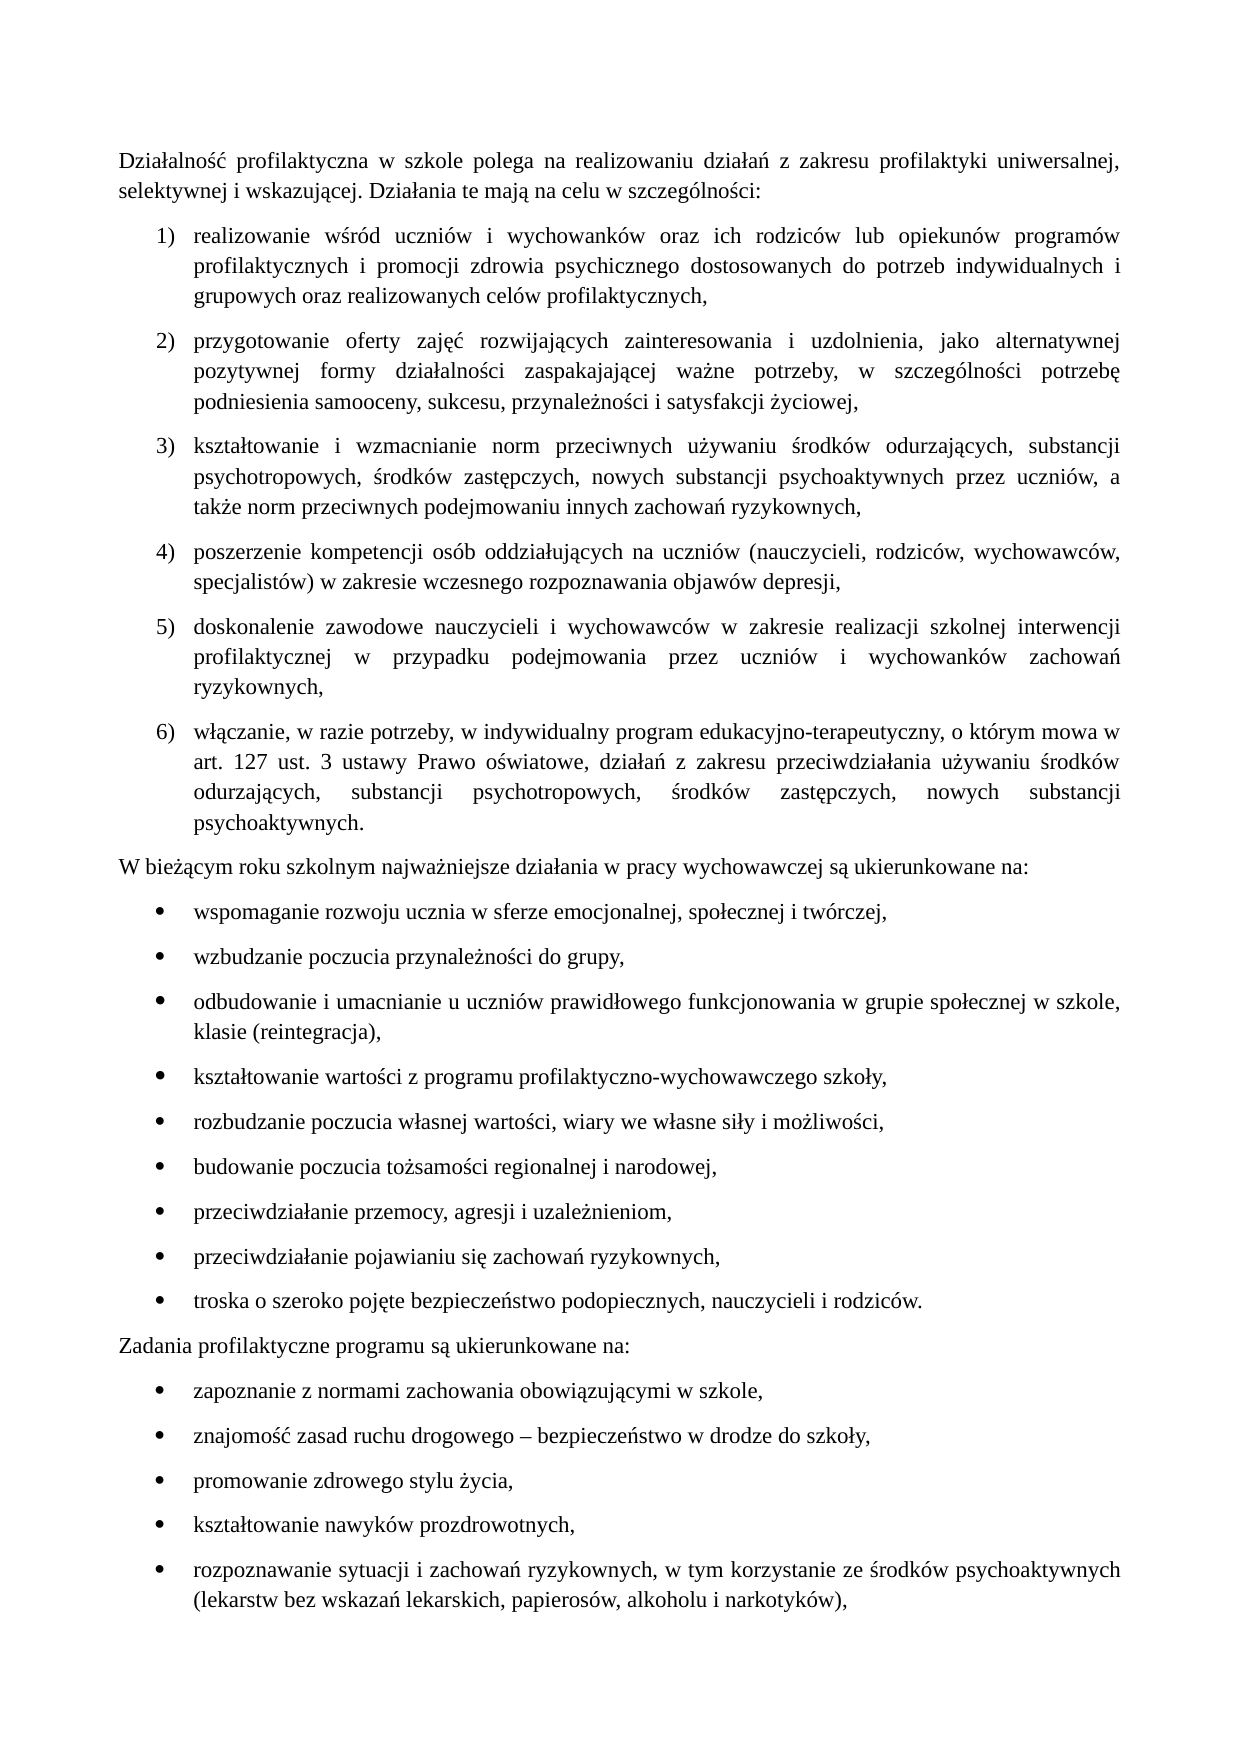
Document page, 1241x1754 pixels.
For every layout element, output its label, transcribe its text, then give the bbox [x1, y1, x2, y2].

list wzbudzanie poczucia przynależności do grupy, [156, 943, 1122, 969]
text W bieżącym roku szkolnym najważniejsze działania w pracy wychowawczej są ukierunkowane na: [118, 853, 1122, 880]
list rozpoznawanie sytuacji i zachowań ryzykownych, w tym korzystanie ze środków psychoaktywnych (lekarstw bez wskazań lekarskich, papierosów, alkoholu i narkotyków), [156, 1556, 1122, 1613]
list zapoznanie z normami zachowania obowiązującymi w szkole, [156, 1377, 1122, 1403]
list przeciwdziałanie przemocy, agresji i uzależnieniom, [156, 1198, 1122, 1224]
list włączanie, w razie potrzeby, w indywidualny program edukacyjno-terapeutyczny, o którym mowa w art. 127 ust. 3 ustawy Prawo oświatowe, działań z zakresu przeciwdziałania używaniu środków odurzających, substancji psychotropowych, środków zastępczych, nowych substancji psychoaktywnych. [156, 718, 1122, 835]
list wspomaganie rozwoju ucznia w sferze emocjonalnej, społecznej i twórczej, [156, 898, 1122, 924]
list poszerzenie kompetencji osób oddziałujących na uczniów (nauczycieli, rodziców, wychowawców, specjalistów) w zakresie wczesnego rozpoznawania objawów depresji, [156, 538, 1122, 594]
list odbudowanie i umacnianie u uczniów prawidłowego funkcjonowania w grupie społecznej w szkole, klasie (reintegracja), [156, 988, 1122, 1045]
text Zadania profilaktyczne programu są ukierunkowane na: [118, 1332, 1122, 1359]
list promowanie zdrowego stylu życia, [156, 1467, 1122, 1493]
list troska o szeroko pojęte bezpieczeństwo podopiecznych, nauczycieli i rodziców. [156, 1288, 1122, 1314]
list kształtowanie nawyków prozdrowotnych, [156, 1512, 1122, 1538]
list rozbudzanie poczucia własnej wartości, wiary we własne siły i możliwości, [156, 1108, 1122, 1135]
list kształtowanie i wzmacnianie norm przeciwnych używaniu środków odurzających, substancji psychotropowych, środków zastępczych, nowych substancji psychoaktywnych przez uczniów, a także norm przeciwnych podejmowaniu innych zachowań ryzykownych, [156, 432, 1122, 519]
list przygotowanie oferty zajęć rozwijających zainteresowania i uzdolnienia, jako alternatywnej pozytywnej formy działalności zaspakajającej ważne potrzeby, w szczególności potrzebę podniesienia samooceny, sukcesu, przynależności i satysfakcji życiowej, [156, 327, 1122, 414]
list doskonalenie zawodowe nauczycieli i wychowawców w zakresie realizacji szkolnej interwencji profilaktycznej w przypadku podejmowania przez uczniów i wychowanków zachowań ryzykownych, [156, 613, 1122, 699]
list przeciwdziałanie pojawianiu się zachowań ryzykownych, [156, 1243, 1122, 1269]
list realizowanie wśród uczniów i wychowanków oraz ich rodziców lub opiekunów programów profilaktycznych i promocji zdrowia psychicznego dostosowanych do potrzeb indywidualnych i grupowych oraz realizowanych celów profilaktycznych, [156, 222, 1122, 309]
list kształtowanie wartości z programu profilaktyczno-wychowawczego szkoły, [156, 1063, 1122, 1090]
text Działalność profilaktyczna w szkole polega na realizowaniu działań z zakresu profilaktyki uniwersalnej, selektywnej i wskazującej. Działania te mają na celu w szczególności: [118, 147, 1122, 204]
list znajomość zasad ruchu drogowego – bezpieczeństwo w drodze do szkoły, [156, 1422, 1122, 1448]
list budowanie poczucia tożsamości regionalnej i narodowej, [156, 1153, 1122, 1179]
